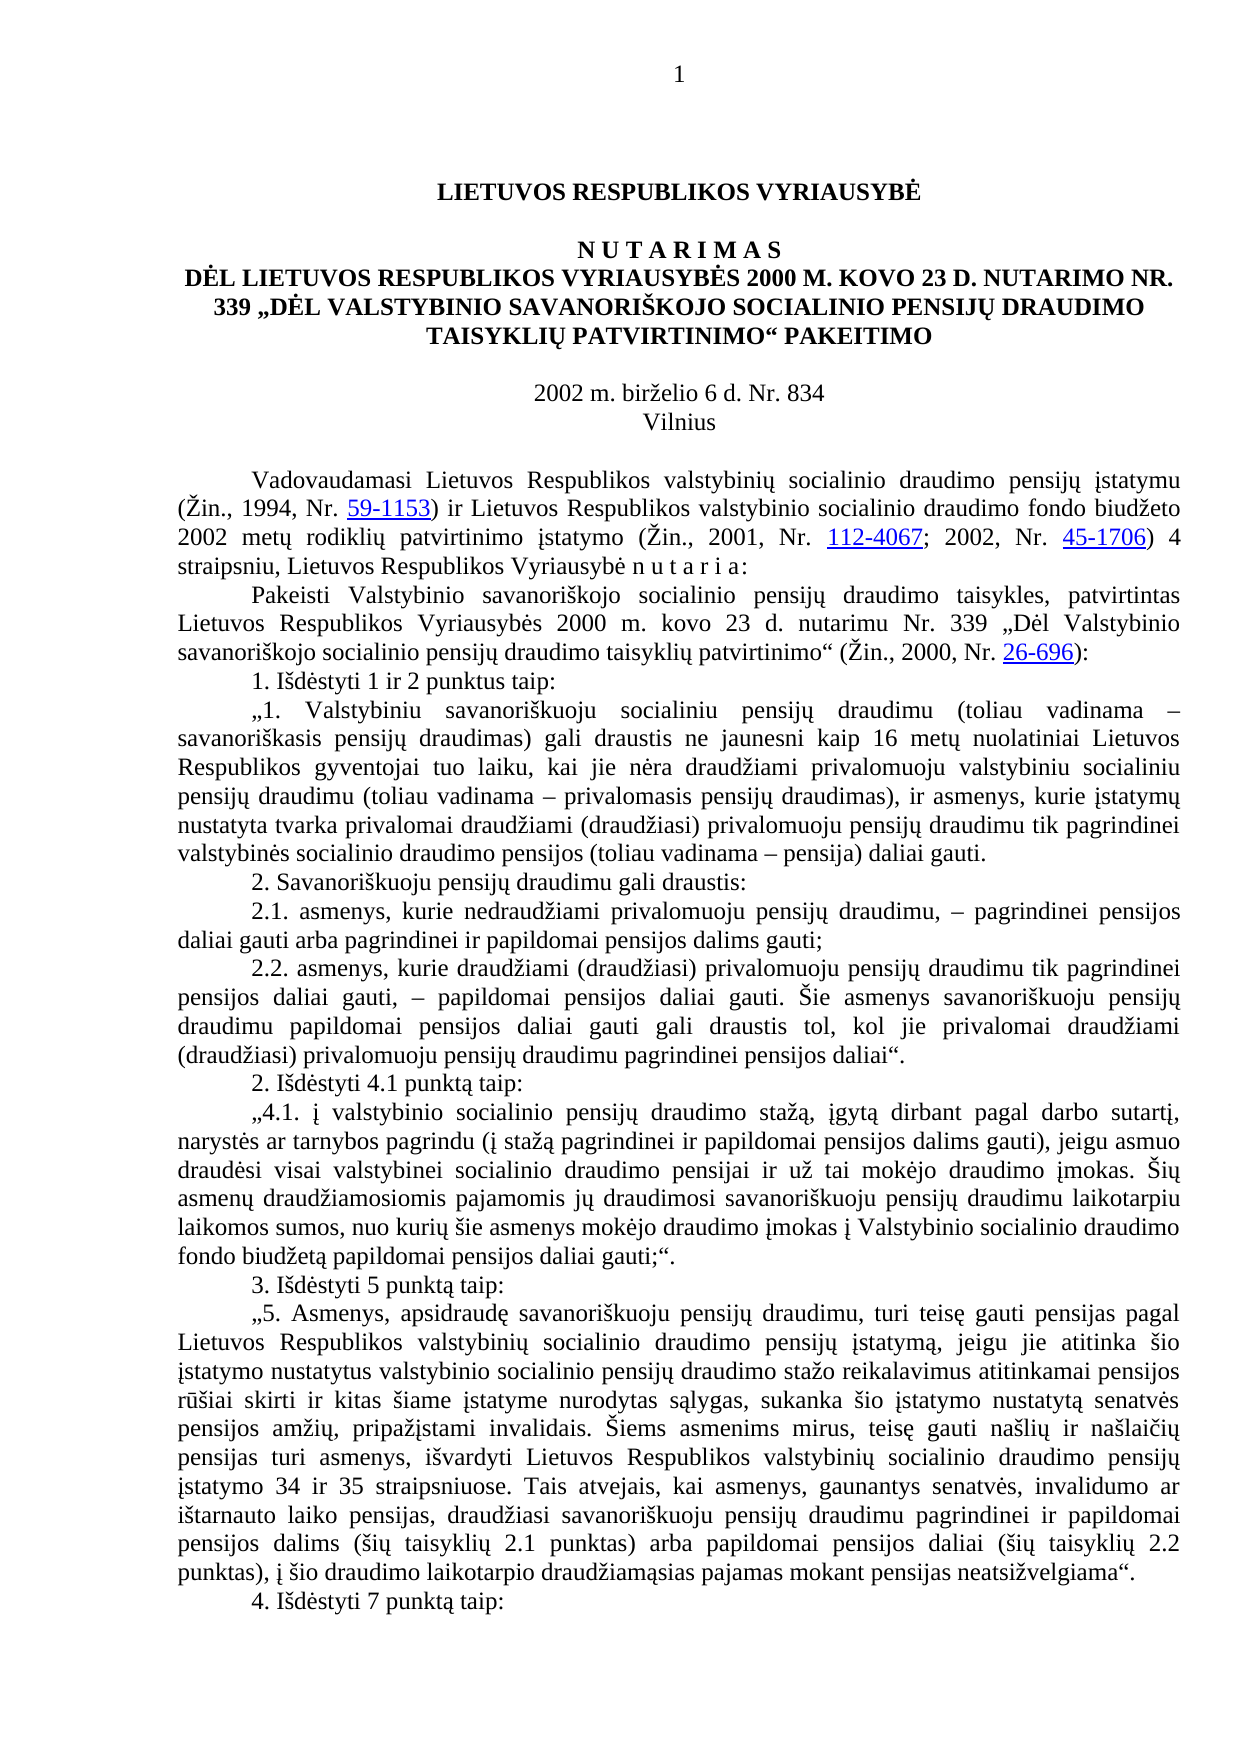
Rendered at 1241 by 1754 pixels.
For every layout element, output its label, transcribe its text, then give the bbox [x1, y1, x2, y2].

text 2. Išdėstyti 4.1 punktą taip: [177, 1068, 1181, 1097]
text Vilnius [177, 407, 1181, 436]
text 2002 m. birželio 6 d. Nr. 834 [177, 378, 1181, 407]
text Pakeisti Valstybinio savanoriškojo socialinio pensijų draudimo taisykles, patvirtintas Lietuvos Respublikos Vyriausybės 2000 m. kovo 23 d. nutarimu Nr. 339 „Dėl Valstybinio savanoriškojo socialinio pensijų draudimo taisyklių patvirtinimo“ (Žin., 2000, Nr. 26-696): [177, 580, 1181, 666]
text Vadovaudamasi Lietuvos Respublikos valstybinių socialinio draudimo pensijų įstatymu (Žin., 1994, Nr. 59-1153) ir Lietuvos Respublikos valstybinio socialinio draudimo fondo biudžeto 2002 metų rodiklių patvirtinimo įstatymo (Žin., 2001, Nr. 112-4067; 2002, Nr. 45-1706) 4 straipsniu, Lietuvos Respublikos Vyriausybė nutaria: [177, 465, 1181, 580]
text „5. Asmenys, apsidraudę savanoriškuoju pensijų draudimu, turi teisę gauti pensijas pagal Lietuvos Respublikos valstybinių socialinio draudimo pensijų įstatymą, jeigu jie atitinka šio įstatymo nustatytus valstybinio socialinio pensijų draudimo stažo reikalavimus atitinkamai pensijos rūšiai skirti ir kitas šiame įstatyme nurodytas sąlygas, sukanka šio įstatymo nustatytą senatvės pensijos amžių, pripažįstami invalidais. Šiems asmenims mirus, teisę gauti našlių ir našlaičių pensijas turi asmenys, išvardyti Lietuvos Respublikos valstybinių socialinio draudimo pensijų įstatymo 34 ir 35 straipsniuose. Tais atvejais, kai asmenys, gaunantys senatvės, invalidumo ar ištarnauto laiko pensijas, draudžiasi savanoriškuoju pensijų draudimu pagrindinei ir papildomai pensijos dalims (šių taisyklių 2.1 punktas) arba papildomai pensijos daliai (šių taisyklių 2.2 punktas), į šio draudimo laikotarpio draudžiamąsias pajamas mokant pensijas neatsižvelgiama“. [177, 1298, 1181, 1586]
text „4.1. į valstybinio socialinio pensijų draudimo stažą, įgytą dirbant pagal darbo sutartį, narystės ar tarnybos pagrindu (į stažą pagrindinei ir papildomai pensijos dalims gauti), jeigu asmuo draudėsi visai valstybinei socialinio draudimo pensijai ir už tai mokėjo draudimo įmokas. Šių asmenų draudžiamosiomis pajamomis jų draudimosi savanoriškuoju pensijų draudimu laikotarpiu laikomos sumos, nuo kurių šie asmenys mokėjo draudimo įmokas į Valstybinio socialinio draudimo fondo biudžetą papildomai pensijos daliai gauti;“. [177, 1097, 1181, 1270]
text N U T A R I M A S [177, 235, 1181, 263]
text 1. Išdėstyti 1 ir 2 punktus taip: [177, 666, 1181, 695]
text DĖL LIETUVOS RESPUBLIKOS VYRIAUSYBĖS 2000 M. KOVO 23 D. NUTARIMO NR. 339 „DĖL VALSTYBINIO SAVANORIŠKOJO SOCIALINIO PENSIJŲ DRAUDIMO TAISYKLIŲ PATVIRTINIMO“ PAKEITIMO [177, 263, 1181, 350]
text 2.2. asmenys, kurie draudžiami (draudžiasi) privalomuoju pensijų draudimu tik pagrindinei pensijos daliai gauti, – papildomai pensijos daliai gauti. Šie asmenys savanoriškuoju pensijų draudimu papildomai pensijos daliai gauti gali draustis tol, kol jie privalomai draudžiami (draudžiasi) privalomuoju pensijų draudimu pagrindinei pensijos daliai“. [177, 953, 1181, 1068]
text LIETUVOS RESPUBLIKOS VYRIAUSYBĖ [177, 177, 1181, 206]
text „1. Valstybiniu savanoriškuoju socialiniu pensijų draudimu (toliau vadinama – savanoriškasis pensijų draudimas) gali draustis ne jaunesni kaip 16 metų nuolatiniai Lietuvos Respublikos gyventojai tuo laiku, kai jie nėra draudžiami privalomuoju valstybiniu socialiniu pensijų draudimu (toliau vadinama – privalomasis pensijų draudimas), ir asmenys, kurie įstatymų nustatyta tvarka privalomai draudžiami (draudžiasi) privalomuoju pensijų draudimu tik pagrindinei valstybinės socialinio draudimo pensijos (toliau vadinama – pensija) daliai gauti. [177, 695, 1181, 867]
text 3. Išdėstyti 5 punktą taip: [177, 1270, 1181, 1298]
text 2.1. asmenys, kurie nedraudžiami privalomuoju pensijų draudimu, – pagrindinei pensijos daliai gauti arba pagrindinei ir papildomai pensijos dalims gauti; [177, 896, 1181, 953]
text 4. Išdėstyti 7 punktą taip: [177, 1586, 1181, 1615]
text 2. Savanoriškuoju pensijų draudimu gali draustis: [177, 867, 1181, 896]
